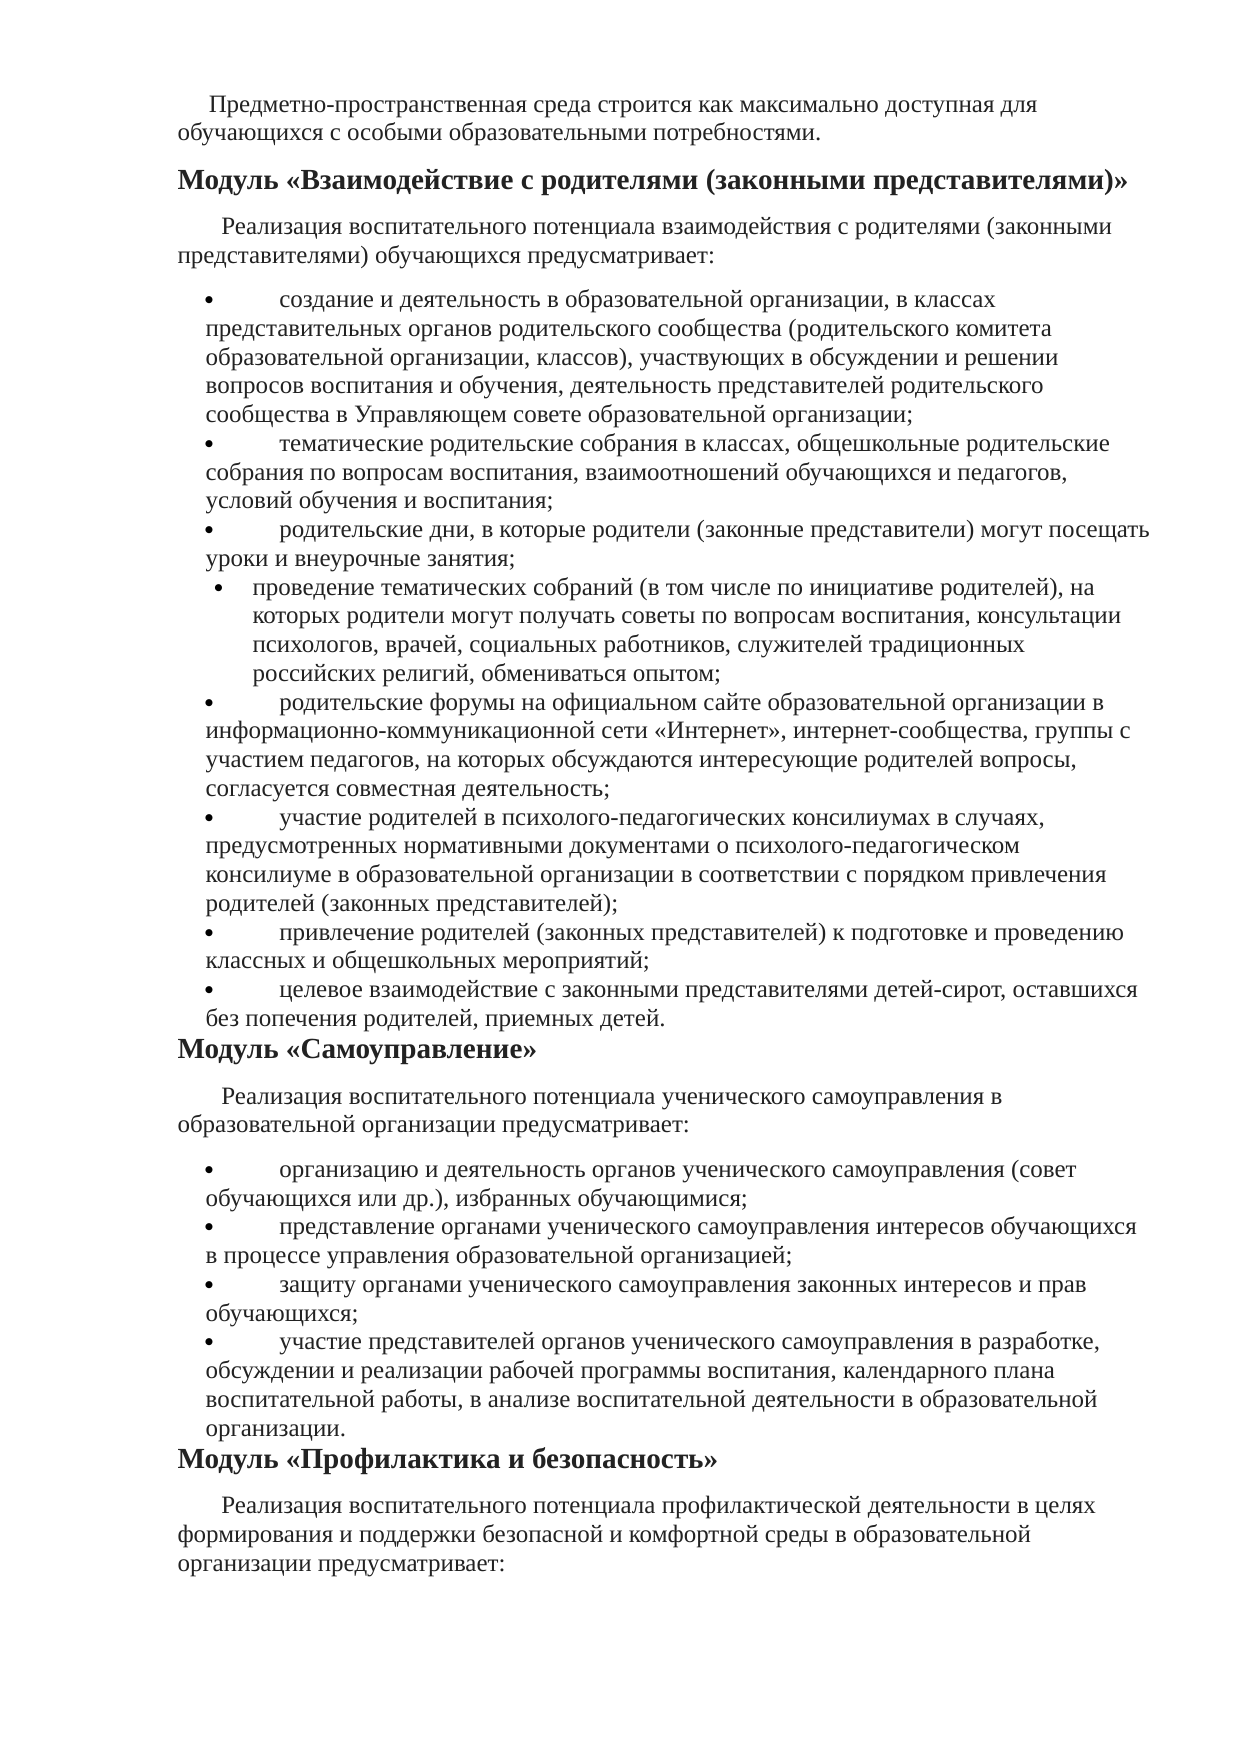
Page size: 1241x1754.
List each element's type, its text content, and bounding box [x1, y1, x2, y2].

list защиту органами ученического самоуправления законных интересов и прав обучающихся; [205, 1269, 1152, 1326]
list тематические родительские собрания в классах, общешкольные родительские собрания по вопросам воспитания, взаимоотношений обучающихся и педагогов, условий обучения и воспитания; [205, 428, 1152, 514]
text Реализация воспитательного потенциала профилактической деятельности в целях формирования и поддержки безопасной и комфортной среды в образовательной организации предусматривает: [177, 1491, 1152, 1577]
list организацию и деятельность органов ученического самоуправления (совет обучающихся или др.), избранных обучающимися; [205, 1154, 1152, 1211]
list участие родителей в психолого-педагогических консилиумах в случаях, предусмотренных нормативными документами о психолого-педагогическом консилиуме в образовательной организации в соответствии с порядком привлечения родителей (законных представителей); [205, 802, 1152, 917]
list представление органами ученического самоуправления интересов обучающихся в процессе управления образовательной организацией; [205, 1211, 1152, 1269]
text Реализация воспитательного потенциала взаимодействия с родителями (законными представителями) обучающихся предусматривает: [177, 211, 1152, 268]
text Модуль «Самоуправление» [177, 1032, 1152, 1065]
list целевое взаимодействие с законными представителями детей-сирот, оставшихся без попечения родителей, приемных детей. [205, 974, 1152, 1032]
list проведение тематических собраний (в том числе по инициативе родителей), на которых родители могут получать советы по вопросам воспитания, консультации психологов, врачей, социальных работников, служителей традиционных российских религий, обмениваться опытом; [215, 572, 1152, 687]
list родительские дни, в которые родители (законные представители) могут посещать уроки и внеурочные занятия; [205, 514, 1152, 572]
text Модуль «Взаимодействие с родителями (законными представителями)» [177, 162, 1152, 195]
text Модуль «Профилактика и безопасность» [177, 1441, 1152, 1475]
list создание и деятельность в образовательной организации, в классах представительных органов родительского сообщества (родительского комитета образовательной организации, классов), участвующих в обсуждении и решении вопросов воспитания и обучения, деятельность представителей родительского сообщества в Управляющем совете образовательной организации; [205, 284, 1152, 428]
text Реализация воспитательного потенциала ученического самоуправления в образовательной организации предусматривает: [177, 1081, 1152, 1138]
list участие представителей органов ученического самоуправления в разработке, обсуждении и реализации рабочей программы воспитания, календарного плана воспитательной работы, в анализе воспитательной деятельности в образовательной организации. [205, 1326, 1152, 1441]
list родительские форумы на официальном сайте образовательной организации в информационно-коммуникационной сети «Интернет», интернет-сообщества, группы с участием педагогов, на которых обсуждаются интересующие родителей вопросы, согласуется совместная деятельность; [205, 687, 1152, 802]
text Предметно-пространственная среда строится как максимально доступная для обучающихся с особыми образовательными потребностями. [177, 89, 1152, 146]
list привлечение родителей (законных представителей) к подготовке и проведению классных и общешкольных мероприятий; [205, 917, 1152, 974]
